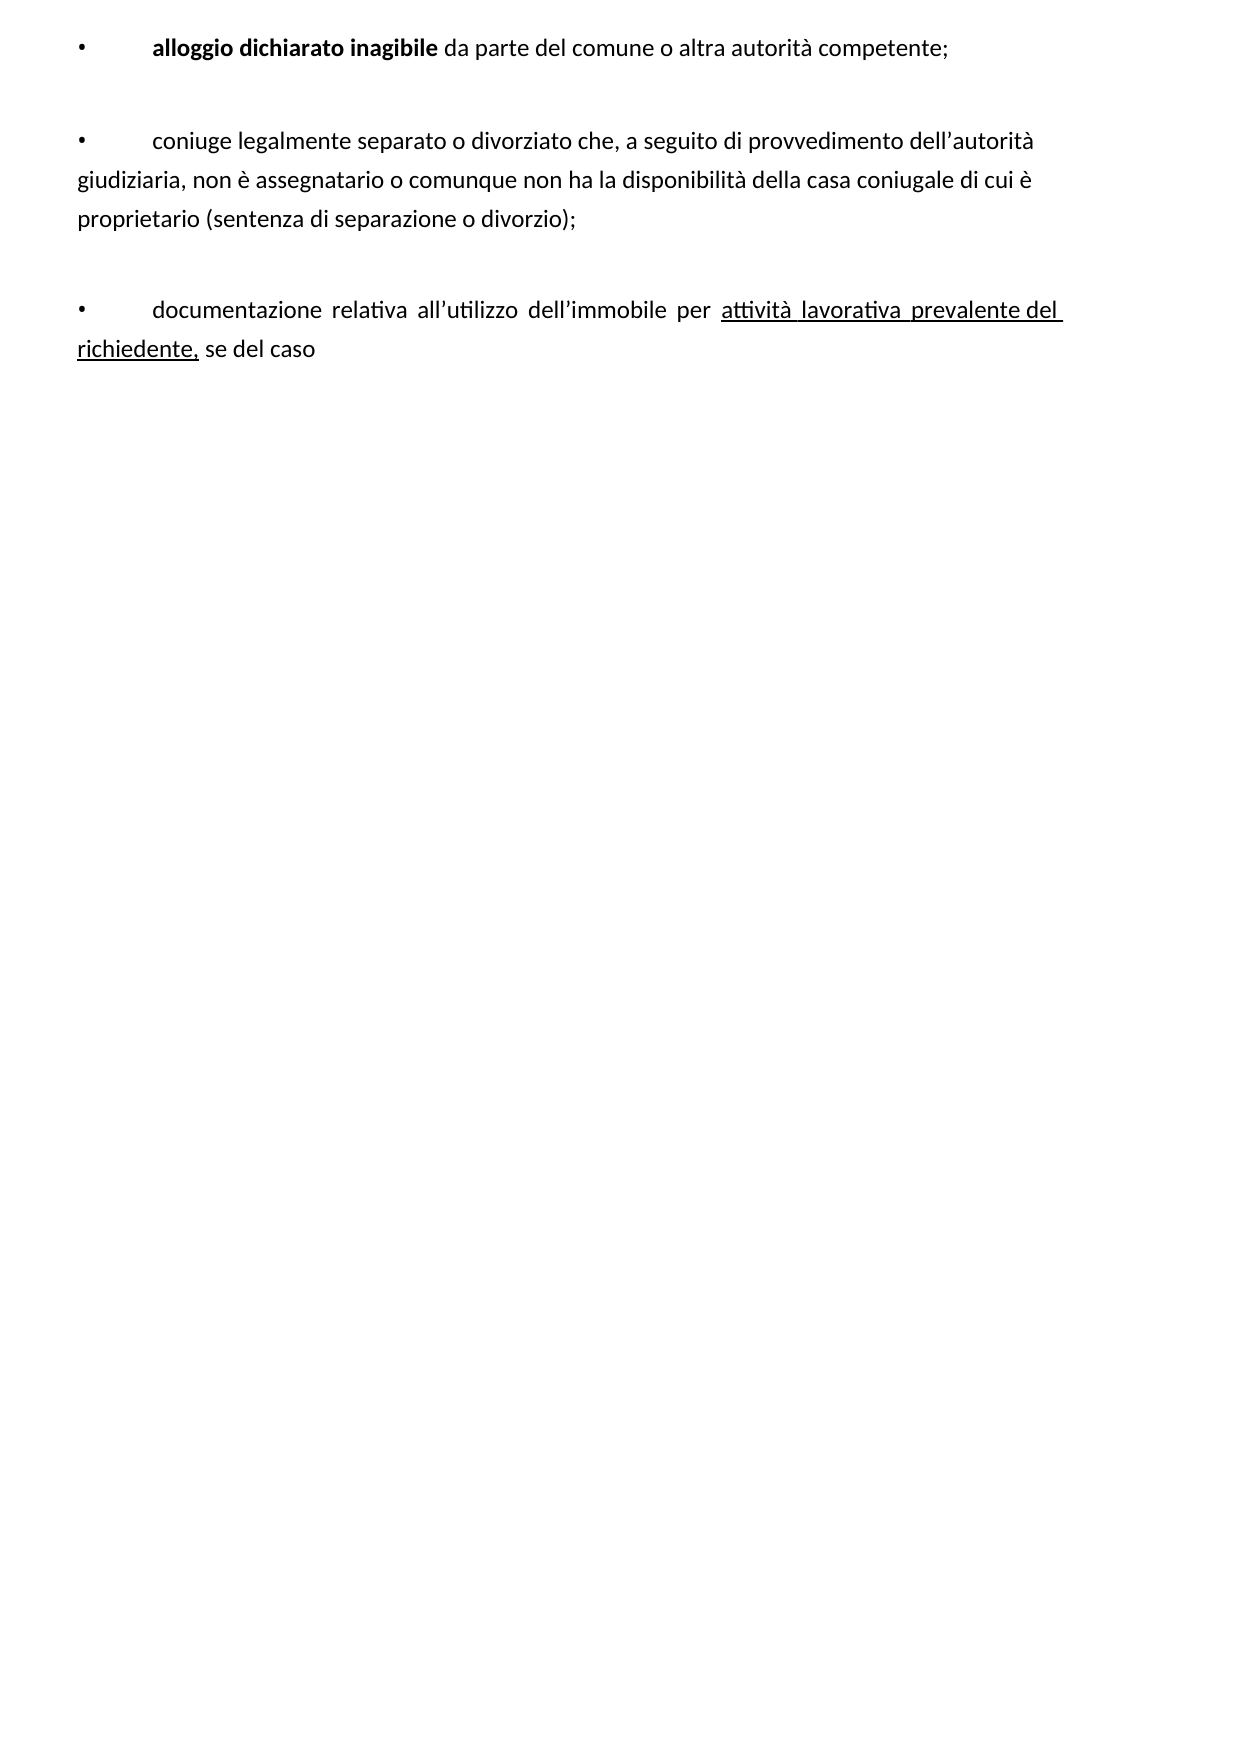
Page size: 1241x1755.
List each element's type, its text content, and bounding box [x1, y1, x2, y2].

list alloggio dichiarato inagibile da parte del comune o altra autorità competente; [77, 29, 1129, 63]
list documentazione relativa all’utilizzo dell’immobile per attività lavorativa prevalente del richiedente, se del caso [77, 292, 1131, 363]
list coniuge legalmente separato o divorziato che, a seguito di provvedimento dell’autorità giudiziaria, non è assegnatario o comunque non ha la disponibilità della casa coniugale di cui è proprietario (sentenza di separazione o divorzio); [77, 123, 1130, 233]
